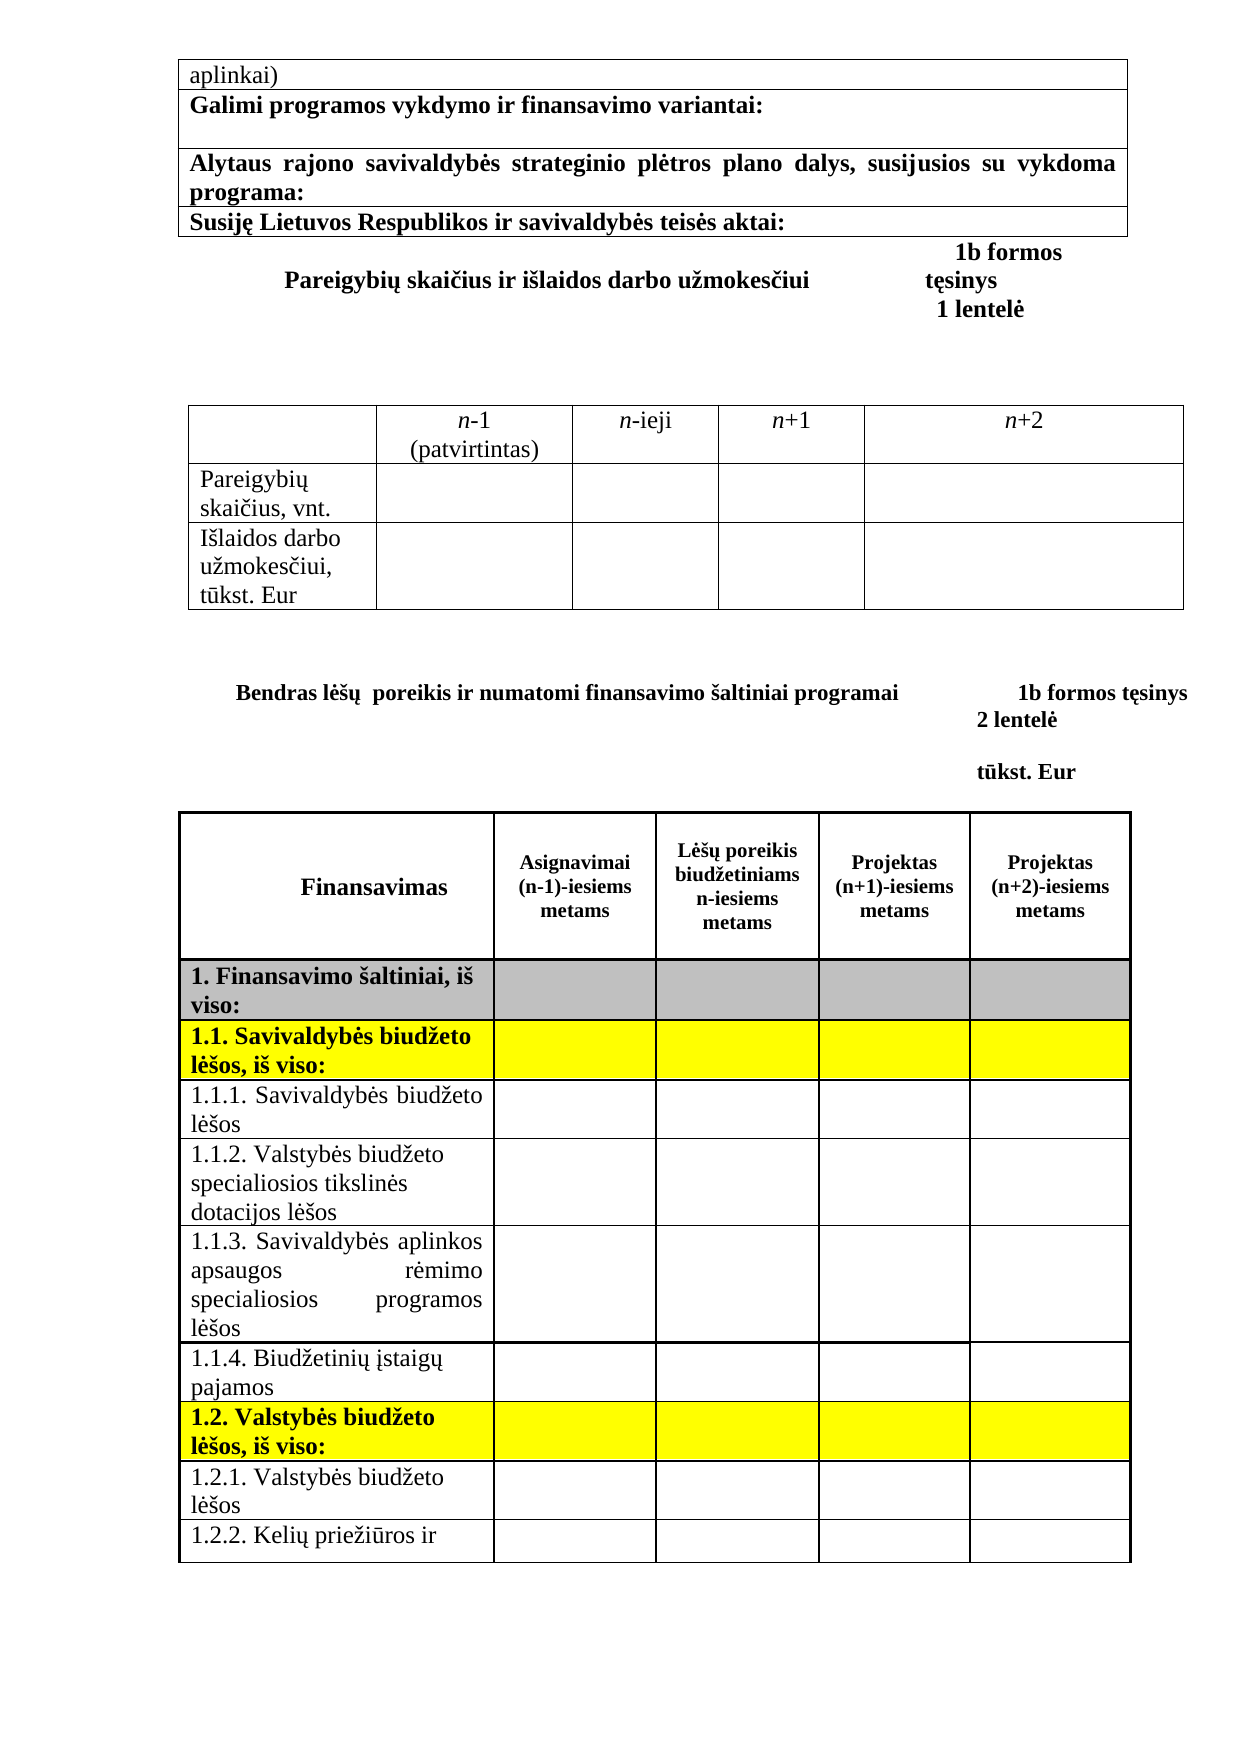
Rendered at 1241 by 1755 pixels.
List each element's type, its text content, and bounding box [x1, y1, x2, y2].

table_cell [657, 1344, 818, 1401]
table_cell [377, 464, 572, 522]
table_header [169, 59, 178, 89]
table_cell [971, 1139, 1129, 1225]
table_cell [1132, 1460, 1201, 1519]
table_header n+2 [865, 406, 1183, 463]
table_cell [573, 464, 718, 522]
table_cell [169, 1138, 178, 1225]
table_cell [1128, 89, 1145, 147]
table_cell Asignavimai (n-1)-iesiems metams [495, 814, 655, 958]
table_cell [169, 1519, 178, 1562]
table_cell [1132, 907, 1201, 958]
table_cell 1.1.1. Savivaldybės biudžeto lėšos [181, 1081, 493, 1138]
table_cell [464, 294, 574, 323]
table_cell [657, 1021, 818, 1078]
table_cell [971, 1462, 1129, 1519]
table_cell [971, 1402, 1129, 1459]
table_cell [1132, 1138, 1201, 1225]
table_cell [169, 706, 476, 811]
table_cell [169, 1079, 178, 1138]
table_header n+1 [719, 406, 864, 463]
table_cell [865, 523, 1183, 609]
table_cell Alytaus rajono savivaldybės strateginio plėtros plano dalys, susijusios su vykdoma programa: [179, 149, 1127, 206]
table_cell [814, 294, 925, 323]
table_cell [495, 1226, 655, 1341]
table_cell [971, 1226, 1129, 1341]
table_cell [657, 1139, 818, 1225]
table_cell 1.1. Savivaldybės biudžeto lėšos, iš viso: [181, 1021, 493, 1078]
table_cell [169, 811, 178, 843]
table_cell [169, 1460, 178, 1519]
table_cell 1.2.1. Valstybės biudžeto lėšos [181, 1462, 493, 1519]
table_header n-1 (patvirtintas) [377, 406, 572, 463]
table_cell [574, 294, 685, 323]
table_cell [169, 148, 178, 206]
table_cell [1132, 1519, 1201, 1562]
table_cell [594, 706, 712, 811]
table_cell [820, 1402, 969, 1459]
table_cell [1128, 206, 1145, 236]
table_cell Išlaidos darbo užmokesčiui, tūkst. Eur [189, 523, 376, 609]
table_cell [971, 961, 1129, 1019]
table_cell [495, 1462, 655, 1519]
table_cell 1 lentelė [925, 294, 1145, 323]
table_cell [1132, 1225, 1201, 1341]
table_cell [657, 1520, 818, 1562]
table_cell [169, 206, 178, 236]
table_cell 1. Finansavimo šaltiniai, iš viso: [181, 961, 493, 1019]
table_cell 1.1.4. Biudžetinių įstaigų pajamos [181, 1344, 493, 1401]
table_cell Projektas (n+2)-iesiems metams [971, 814, 1129, 958]
table_cell [169, 907, 178, 958]
table_cell [820, 1139, 969, 1225]
table_cell [657, 961, 818, 1019]
table_cell [719, 523, 864, 609]
table_cell [820, 1021, 969, 1078]
table_cell [971, 1520, 1129, 1562]
table_cell [971, 1343, 1129, 1401]
table_cell [820, 961, 969, 1019]
table_cell [820, 1462, 969, 1519]
table_cell [1132, 958, 1201, 1019]
table_cell [169, 1225, 178, 1341]
table_cell [495, 1139, 655, 1225]
table_cell [820, 1520, 969, 1562]
table_cell [495, 1081, 655, 1138]
table_cell [1132, 1341, 1201, 1401]
table_cell [495, 1021, 655, 1078]
table_cell [169, 1019, 178, 1078]
table_cell [377, 523, 572, 609]
table_cell Projektas (n+1)-iesiems metams [820, 814, 969, 958]
table_cell 2 lentelė tūkst. Eur [965, 706, 1201, 811]
table_cell [495, 961, 655, 1019]
table_cell [820, 1226, 969, 1341]
table_cell [169, 1341, 178, 1401]
table_cell [657, 1081, 818, 1138]
table_header Bendras lėšų poreikis ir numatomi finansavimo šaltiniai programai [169, 673, 965, 706]
table_cell [657, 1226, 818, 1341]
table_header [189, 406, 376, 463]
table_cell [657, 1402, 818, 1459]
table_cell [1128, 148, 1145, 206]
table_cell Finansavimas [181, 814, 493, 958]
table_cell [1132, 875, 1201, 907]
table_cell [495, 1344, 655, 1401]
table_cell 1b formos tęsinys [925, 236, 1145, 294]
table_cell 1.1.3. Savivaldybės aplinkos apsaugos rėmimo specialiosios programos lėšos [181, 1226, 493, 1341]
table_cell [169, 1401, 178, 1459]
table_cell [719, 464, 864, 522]
table_cell [685, 294, 814, 323]
table_header 1b formos tęsinys [965, 673, 1201, 706]
table_cell [971, 1021, 1129, 1078]
table_cell [1132, 1079, 1201, 1138]
table_cell [169, 294, 463, 323]
table_header [1128, 59, 1145, 89]
table_cell [169, 875, 178, 907]
table_cell [971, 1081, 1129, 1138]
table_cell 1.1.2. Valstybės biudžeto specialiosios tikslinės dotacijos lėšos [181, 1139, 493, 1225]
table_cell [657, 1462, 818, 1519]
table_header aplinkai) [179, 60, 1127, 89]
table_header n-ieji [573, 406, 718, 463]
table_cell [1132, 1019, 1201, 1078]
table_cell 1.2.2. Kelių priežiūros ir [181, 1520, 493, 1562]
table_cell [1132, 1401, 1201, 1459]
table_cell [169, 89, 178, 147]
table_cell [495, 1520, 655, 1562]
table_cell Susiję Lietuvos Respublikos ir savivaldybės teisės aktai: [179, 207, 1127, 236]
table_cell Pareigybių skaičius, vnt. [189, 464, 376, 522]
table_cell Pareigybių skaičius ir išlaidos darbo užmokesčiui [169, 236, 925, 294]
table_cell [1132, 811, 1201, 843]
table_cell [820, 1344, 969, 1401]
table_cell [573, 523, 718, 609]
table_cell Lėšų poreikis biudžetiniams n-iesiems metams [657, 814, 818, 958]
table_cell [1132, 843, 1201, 875]
table_cell [495, 1402, 655, 1459]
table_cell [713, 706, 849, 811]
table_cell [850, 706, 965, 811]
table_cell [169, 843, 178, 875]
table_cell [169, 958, 178, 1019]
table_cell [865, 464, 1183, 522]
table_cell 1.2. Valstybės biudžeto lėšos, iš viso: [181, 1402, 493, 1459]
table_cell [820, 1081, 969, 1138]
table_cell [476, 706, 594, 811]
table_cell Galimi programos vykdymo ir finansavimo variantai: [179, 90, 1127, 147]
